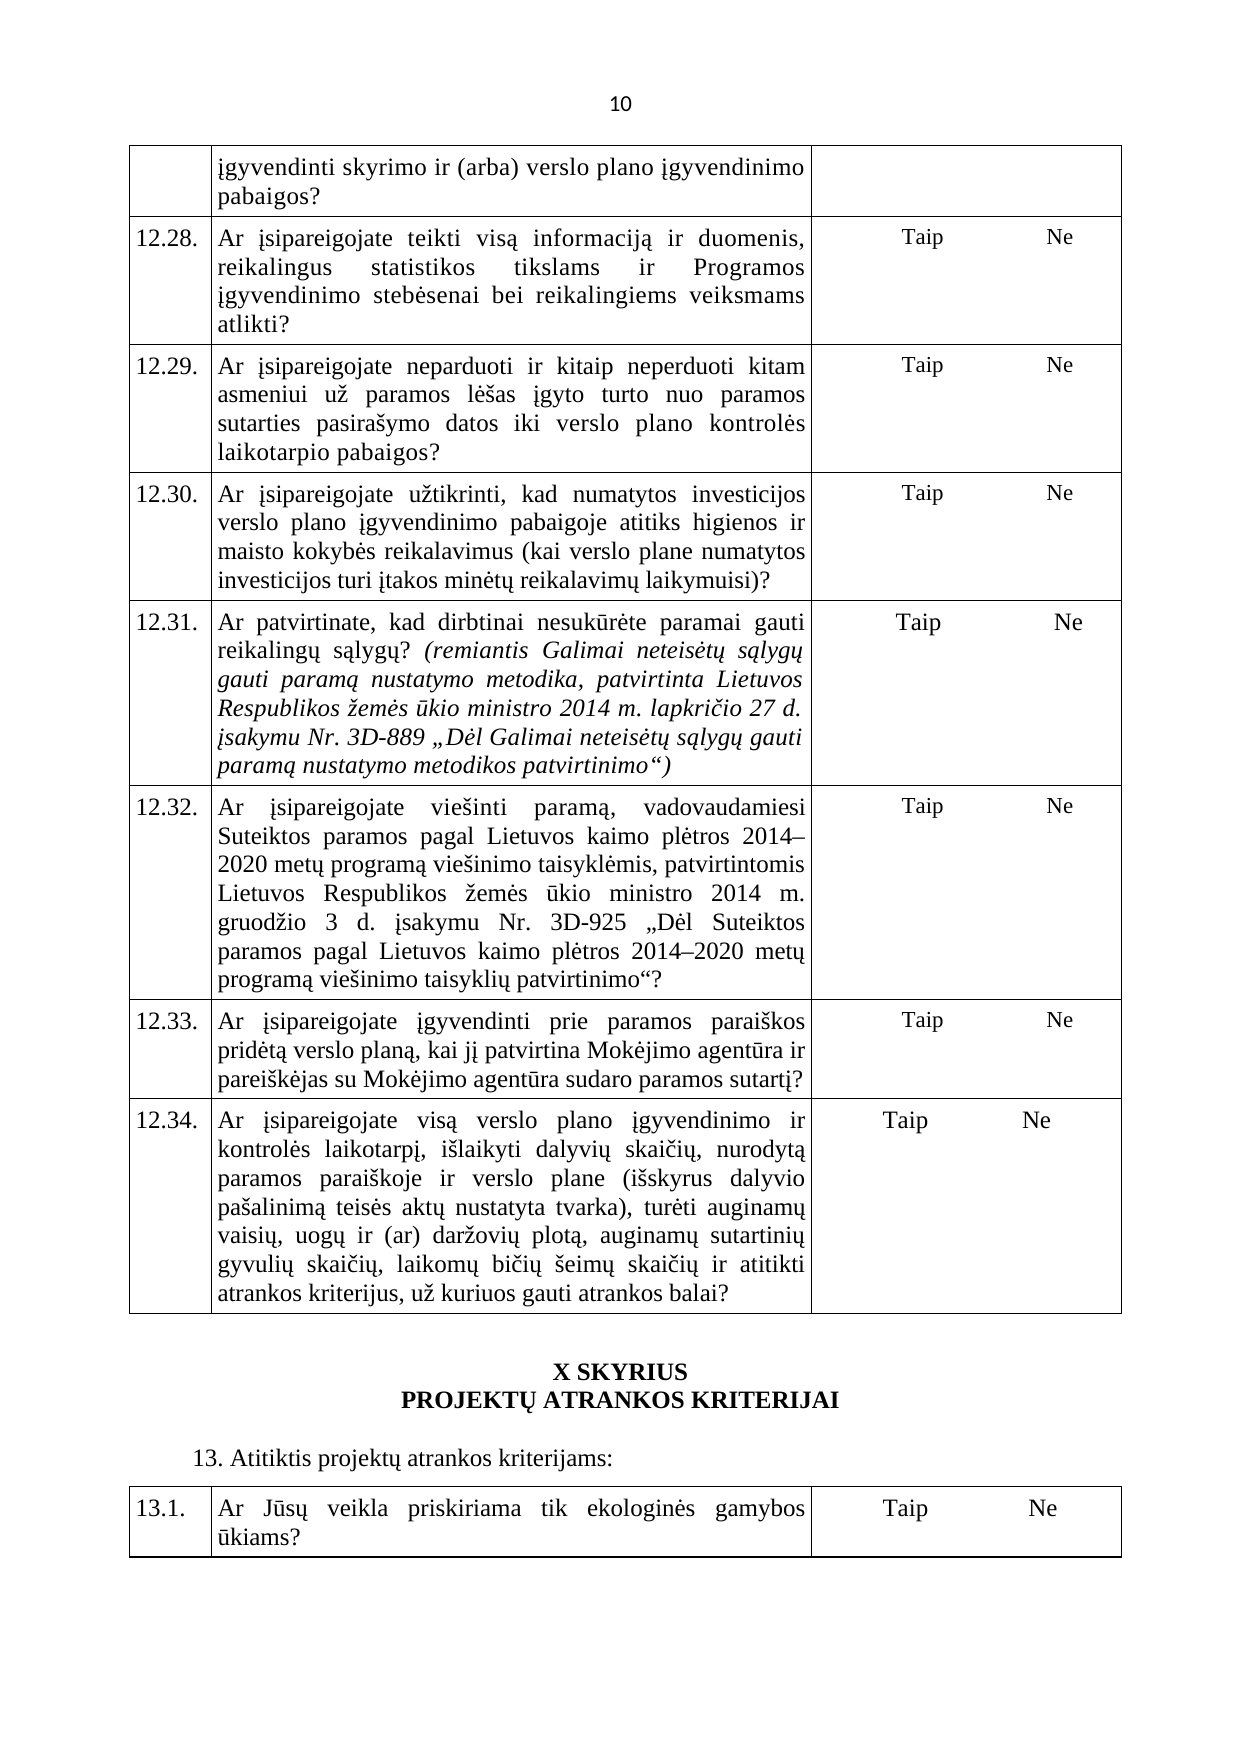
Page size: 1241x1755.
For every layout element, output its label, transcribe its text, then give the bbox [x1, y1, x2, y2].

table_cell Taip Ne [812, 786, 1121, 999]
table_cell Ar įsipareigojate neparduoti ir kitaip neperduoti kitam asmeniui už paramos lėšas įgyto turto nuo paramos sutarties pasirašymo datos iki verslo plano kontrolės laikotarpio pabaigos? [212, 345, 811, 472]
table_cell Ar įsipareigojate teikti visą informaciją ir duomenis, reikalingus statistikos tikslams ir Programos įgyvendinimo stebėsenai bei reikalingiems veiksmams atlikti? [212, 217, 811, 344]
table_cell įgyvendinti skyrimo ir (arba) verslo plano įgyvendinimo pabaigos? [212, 146, 811, 216]
text X SKYRIUS [118, 1357, 1122, 1385]
table_cell Taip Ne [812, 345, 1121, 472]
table_cell Taip Ne [812, 1099, 1121, 1312]
table_cell [130, 146, 211, 216]
text 13. Atitiktis projektų atrankos kriterijams: [118, 1443, 1122, 1472]
table_cell Taip Ne [812, 217, 1121, 344]
table_cell 12.29. [130, 345, 211, 472]
table_cell Ar įsipareigojate viešinti paramą, vadovaudamiesi Suteiktos paramos pagal Lietuvos kaimo plėtros 2014–2020 metų programą viešinimo taisyklėmis, patvirtintomis Lietuvos Respublikos žemės ūkio ministro 2014 m. gruodžio 3 d. įsakymu Nr. 3D-925 „Dėl Suteiktos paramos pagal Lietuvos kaimo plėtros 2014–2020 metų programą viešinimo taisyklių patvirtinimo“? [212, 786, 811, 999]
table_cell [812, 146, 1121, 216]
table_cell Taip Ne [812, 1000, 1121, 1098]
table_cell Ar įsipareigojate užtikrinti, kad numatytos investicijos verslo plano įgyvendinimo pabaigoje atitiks higienos ir maisto kokybės reikalavimus (kai verslo plane numatytos investicijos turi įtakos minėtų reikalavimų laikymuisi)? [212, 473, 811, 599]
text PROJEKTŲ ATRANKOS KRITERIJAI [118, 1385, 1122, 1414]
table_header Taip Ne [812, 1487, 1121, 1556]
table_cell Ar patvirtinate, kad dirbtinai nesukūrėte paramai gauti reikalingų sąlygų? (remiantis Galimai neteisėtų sąlygų gauti paramą nustatymo metodika, patvirtinta Lietuvos Respublikos žemės ūkio ministro 2014 m. lapkričio 27 d. įsakymu Nr. 3D-889 „Dėl Galimai neteisėtų sąlygų gauti paramą nustatymo metodikos patvirtinimo“) [212, 601, 811, 785]
table_cell 12.31. [130, 601, 211, 785]
table_cell Ar įsipareigojate visą verslo plano įgyvendinimo ir kontrolės laikotarpį, išlaikyti dalyvių skaičių, nurodytą paramos paraiškoje ir verslo plane (išskyrus dalyvio pašalinimą teisės aktų nustatyta tvarka), turėti auginamų vaisių, uogų ir (ar) daržovių plotą, auginamų sutartinių gyvulių skaičių, laikomų bičių šeimų skaičių ir atitikti atrankos kriterijus, už kuriuos gauti atrankos balai? [212, 1099, 811, 1312]
table_cell Taip Ne [812, 473, 1121, 599]
table_header 13.1. [130, 1487, 211, 1556]
table_cell 12.32. [130, 786, 211, 999]
table_cell Ar įsipareigojate įgyvendinti prie paramos paraiškos pridėtą verslo planą, kai jį patvirtina Mokėjimo agentūra ir pareiškėjas su Mokėjimo agentūra sudaro paramos sutartį? [212, 1000, 811, 1098]
table_cell Taip Ne [812, 601, 1121, 785]
table_header Ar Jūsų veikla priskiriama tik ekologinės gamybos ūkiams? [212, 1487, 811, 1556]
table_cell 12.34. [130, 1099, 211, 1312]
table_cell 12.28. [130, 217, 211, 344]
table_cell 12.33. [130, 1000, 211, 1098]
table_cell 12.30. [130, 473, 211, 599]
